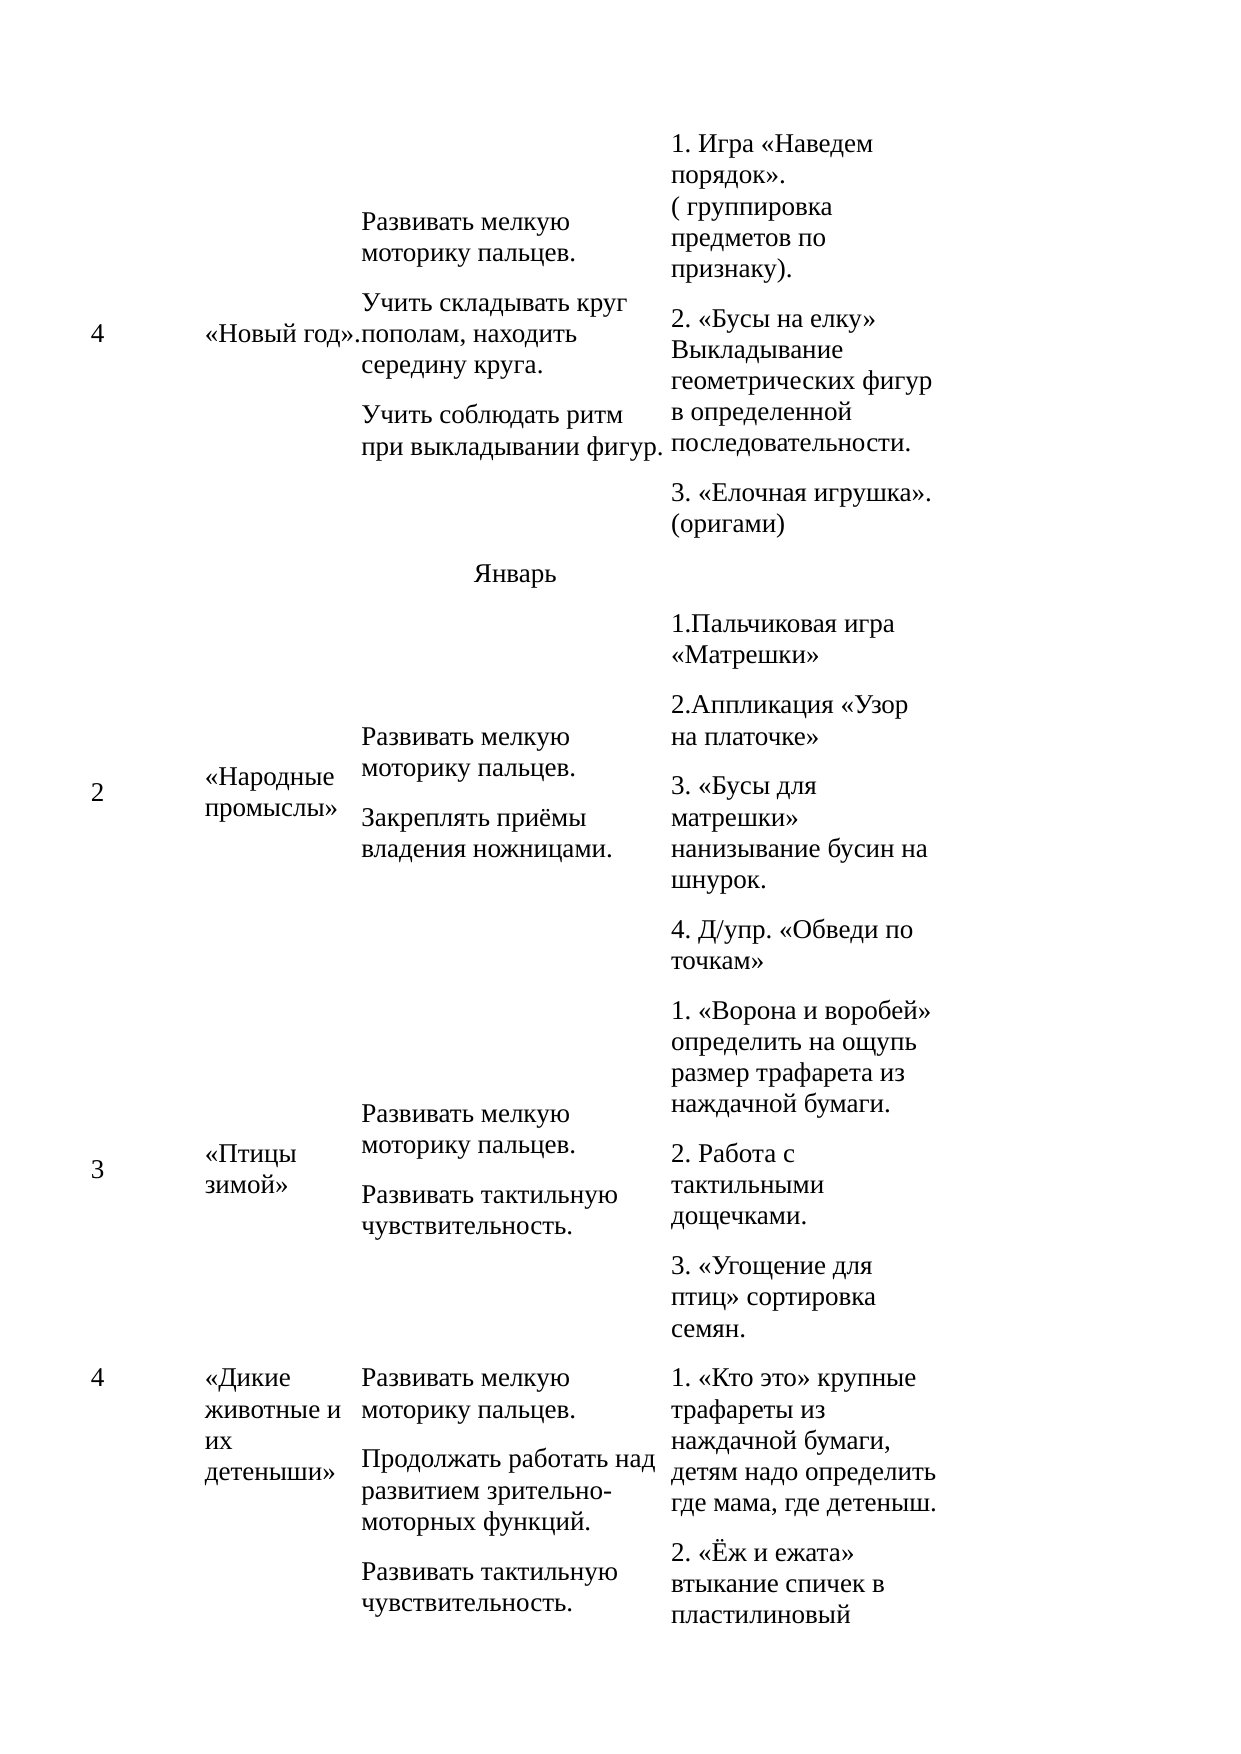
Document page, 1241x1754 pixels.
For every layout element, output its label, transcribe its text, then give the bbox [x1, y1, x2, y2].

table_cell [940, 548, 1094, 598]
table_cell 1.Пальчиковая игра «Матрешки» 2.Аппликация «Узор на платочке» 3. «Бусы для матрешки» нанизывание бусин на шнурок. 4. Д/упр. «Обведи по точкам» [671, 598, 939, 984]
table_cell Развивать мелкую моторику пальцев. Учить складывать круг пополам, находить середину круга. Учить соблюдать ритм при выкладывании фигур. [361, 118, 671, 548]
table_cell [940, 118, 1094, 548]
table_cell Январь [91, 548, 939, 598]
table_cell [940, 1352, 1094, 1629]
table_cell «Новый год». [205, 118, 361, 548]
table_cell 1. Игра «Наведем порядок». ( группировка предметов по признаку). 2. «Бусы на елку» Выкладывание геометрических фигур в определенной последовательности. 3. «Елочная игрушка». (оригами) [671, 118, 939, 548]
table_cell [940, 598, 1094, 984]
table_cell 1. «Кто это» крупные трафареты из наждачной бумаги, детям надо определить где мама, где детеныш. 2. «Ёж и ежата» втыкание спичек в пластилиновый [671, 1352, 939, 1629]
table_cell 4 [91, 1352, 204, 1629]
table_cell Развивать мелкую моторику пальцев. Закреплять приёмы владения ножницами. [361, 598, 671, 984]
table_cell «Птицы зимой» [205, 985, 361, 1352]
table_cell 3 [91, 985, 204, 1352]
table_cell Развивать мелкую моторику пальцев. Продолжать работать над развитием зрительно-моторных функций. Развивать тактильную чувствительность. [361, 1352, 671, 1629]
table_cell «Народные промыслы» [205, 598, 361, 984]
table_cell 2 [91, 598, 204, 984]
table_cell Развивать мелкую моторику пальцев. Развивать тактильную чувствительность. [361, 985, 671, 1352]
table_cell 1. «Ворона и воробей» определить на ощупь размер трафарета из наждачной бумаги. 2. Работа с тактильными дощечками. 3. «Угощение для птиц» сортировка семян. [671, 985, 939, 1352]
table_cell 4 [91, 118, 204, 548]
table_cell «Дикие животные и их детеныши» [205, 1352, 361, 1629]
table_cell [940, 985, 1094, 1352]
